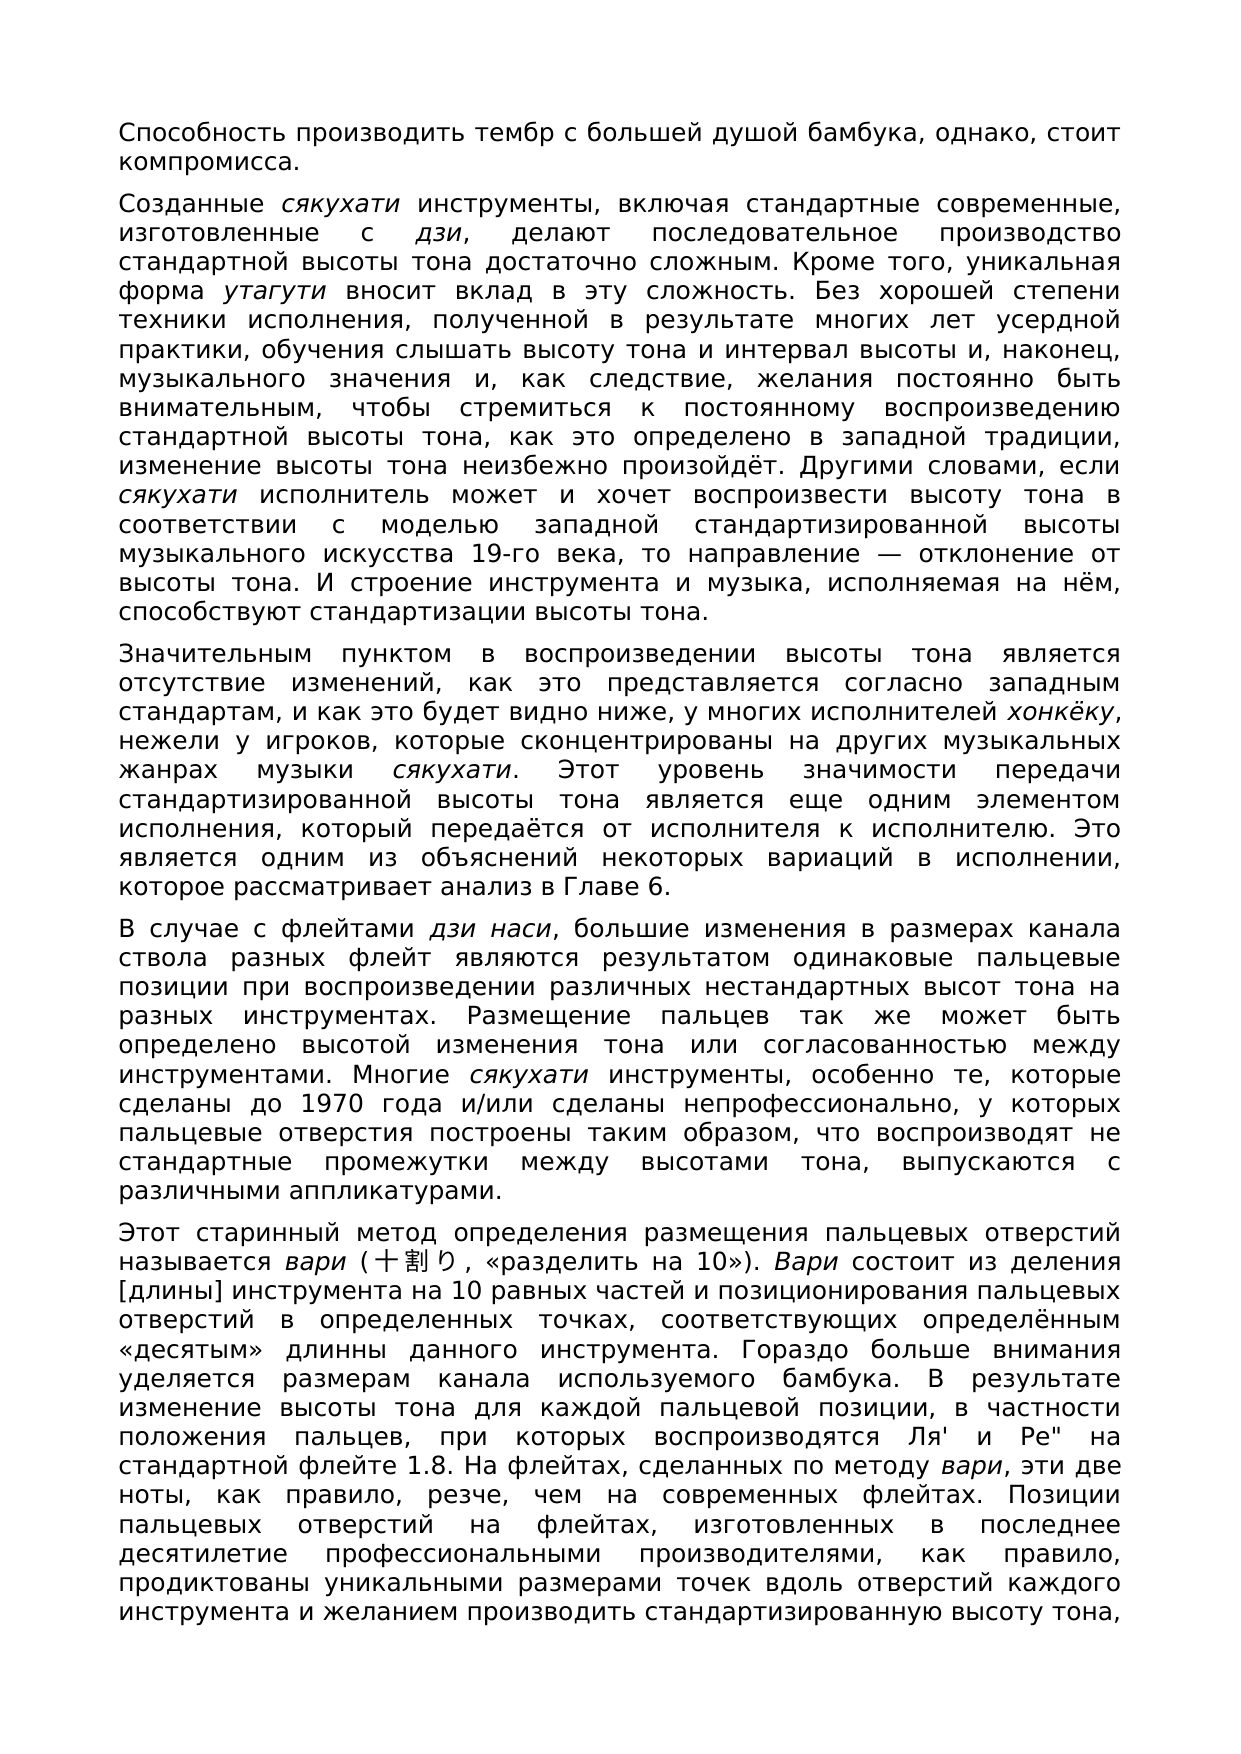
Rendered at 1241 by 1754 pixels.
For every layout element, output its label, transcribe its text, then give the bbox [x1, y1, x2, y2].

text Способность производить тембр с большей душой бамбука, однако, стоит компромисса. [118, 118, 1122, 176]
text Этот старинный метод определения размещения пальцевых отверстий называется вари (十割り, «разделить на 10»). Вари состоит из деления [длины] инструмента на 10 равных частей и позиционирования пальцевых отверстий в определенных точках, соответствующих определённым «десятым» длинны данного инструмента. Гораздо больше внимания уделяется размерам канала используемого бамбука. В результате изменение высоты тона для каждой пальцевой позиции, в частности положения пальцев, при которых воспроизводятся Ля' и Ре" на стандартной флейте 1.8. На флейтах, сделанных по методу вари, эти две ноты, как правило, резче, чем на современных флейтах. Позиции пальцевых отверстий на флейтах, изготовленных в последнее десятилетие профессиональными производителями, как правило, продиктованы уникальными размерами точек вдоль отверстий каждого инструмента и желанием производить стандартизированную высоту тона, [118, 1218, 1122, 1626]
text Значительным пунктом в воспроизведении высоты тона является отсутствие изменений, как это представляется согласно западным стандартам, и как это будет видно ниже, у многих исполнителей хонкёку, нежели у игроков, которые сконцентрированы на других музыкальных жанрах музыки сякухати. Этот уровень значимости передачи стандартизированной высоты тона является еще одним элементом исполнения, который передаётся от исполнителя к исполнителю. Это является одним из объяснений некоторых вариаций в исполнении, которое рассматривает анализ в Главе 6. [118, 639, 1122, 901]
text Созданные сякухати инструменты, включая стандартные современные, изготовленные с дзи, делают последовательное производство стандартной высоты тона достаточно сложным. Кроме того, уникальная форма утагути вносит вклад в эту сложность. Без хорошей степени техники исполнения, полученной в результате многих лет усердной практики, обучения слышать высоту тона и интервал высоты и, наконец, музыкального значения и, как следствие, желания постоянно быть внимательным, чтобы стремиться к постоянному воспроизведению стандартной высоты тона, как это определено в западной традиции, изменение высоты тона неизбежно произойдёт. Другими словами, если сякухати исполнитель может и хочет воспроизвести высоту тона в соответствии с моделью западной стандартизированной высоты музыкального искусства 19-го века, то направление — отклонение от высоты тона. И строение инструмента и музыка, исполняемая на нём, способствуют стандартизации высоты тона. [118, 189, 1122, 626]
text В случае с флейтами дзи наси, большие изменения в размерах канала ствола разных флейт являются результатом одинаковые пальцевые позиции при воспроизведении различных нестандартных высот тона на разных инструментах. Размещение пальцев так же может быть определено высотой изменения тона или согласованностью между инструментами. Многие сякухати инструменты, особенно те, которые сделаны до 1970 года и/или сделаны непрофессионально, у которых пальцевые отверстия построены таким образом, что воспроизводят не стандартные промежутки между высотами тона, выпускаются с различными аппликатурами. [118, 914, 1122, 1206]
